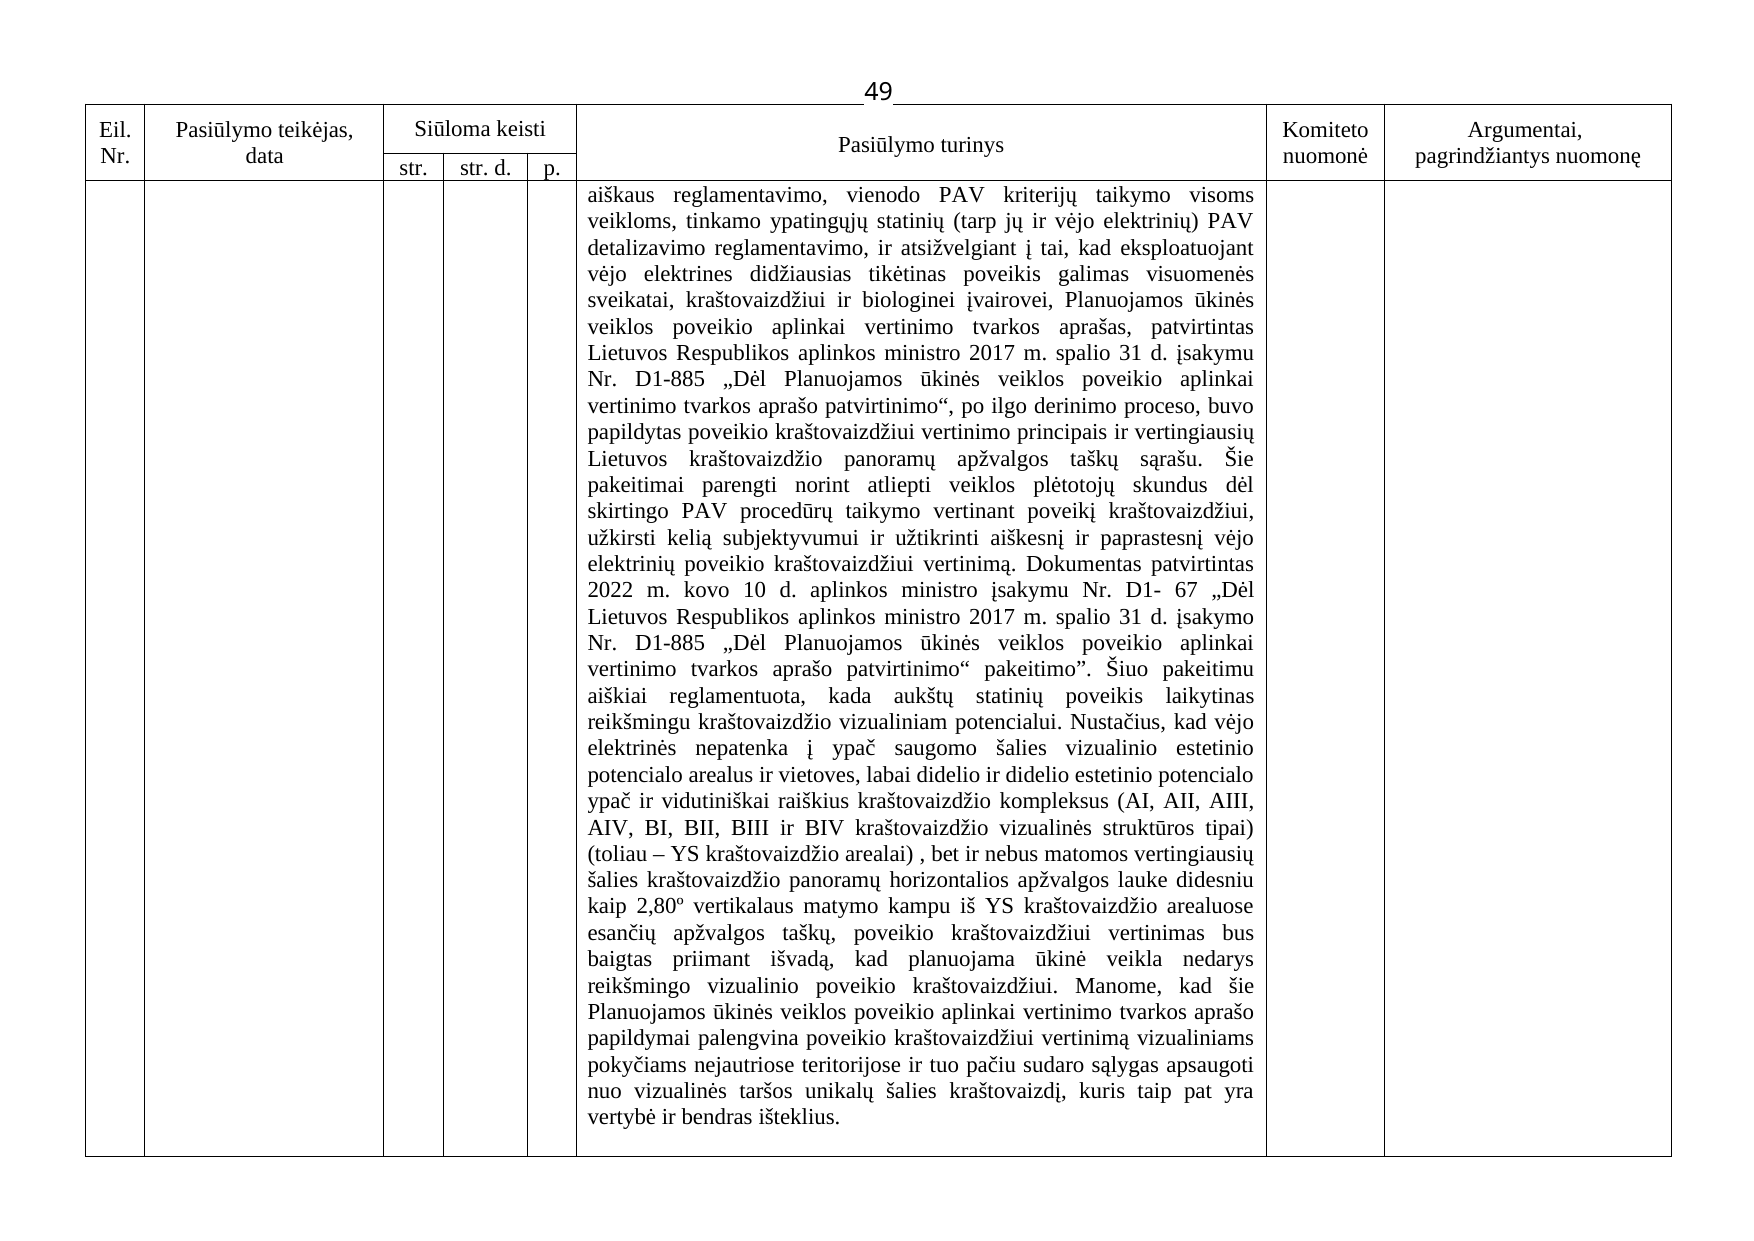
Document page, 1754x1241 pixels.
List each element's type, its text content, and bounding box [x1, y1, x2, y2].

table_header Argumentai, pagrindžiantys nuomonę [1385, 105, 1671, 180]
table_cell str. d. [444, 154, 527, 180]
table_header Pasiūlymo turinys [577, 105, 1266, 180]
table_header Siūloma keisti [384, 105, 576, 153]
table_cell [145, 181, 383, 1156]
table_cell [1267, 181, 1384, 1156]
table_header Pasiūlymo teikėjas, data [145, 105, 383, 180]
table_header Komiteto nuomonė [1267, 105, 1384, 180]
table_header Eil. Nr. [86, 105, 144, 180]
table_cell [384, 181, 443, 1156]
table_cell [528, 181, 576, 1156]
table_cell [444, 181, 527, 1156]
table_cell aiškaus reglamentavimo, vienodo PAV kriterijų taikymo visoms veikloms, tinkamo ypatingųjų statinių (tarp jų ir vėjo elektrinių) PAV detalizavimo reglamentavimo, ir atsižvelgiant į tai, kad eksploatuojant vėjo elektrines didžiausias tikėtinas poveikis galimas visuomenės sveikatai, kraštovaizdžiui ir biologinei įvairovei, Planuojamos ūkinės veiklos poveikio aplinkai vertinimo tvarkos aprašas, patvirtintas Lietuvos Respublikos aplinkos ministro 2017 m. spalio 31 d. įsakymu Nr. D1-885 „Dėl Planuojamos ūkinės veiklos poveikio aplinkai vertinimo tvarkos aprašo patvirtinimo“, po ilgo derinimo proceso, buvo papildytas poveikio kraštovaizdžiui vertinimo principais ir vertingiausių Lietuvos kraštovaizdžio panoramų apžvalgos taškų sąrašu. Šie pakeitimai parengti norint atliepti veiklos plėtotojų skundus dėl skirtingo PAV procedūrų taikymo vertinant poveikį kraštovaizdžiui, užkirsti kelią subjektyvumui ir užtikrinti aiškesnį ir paprastesnį vėjo elektrinių poveikio kraštovaizdžiui vertinimą. Dokumentas patvirtintas 2022 m. kovo 10 d. aplinkos ministro įsakymu Nr. D1- 67 „Dėl Lietuvos Respublikos aplinkos ministro 2017 m. spalio 31 d. įsakymo Nr. D1-885 „Dėl Planuojamos ūkinės veiklos poveikio aplinkai vertinimo tvarkos aprašo patvirtinimo“ pakeitimo”. Šiuo pakeitimu aiškiai reglamentuota, kada aukštų statinių poveikis laikytinas reikšmingu kraštovaizdžio vizualiniam potencialui. Nustačius, kad vėjo elektrinės nepatenka į ypač saugomo šalies vizualinio estetinio potencialo arealus ir vietoves, labai didelio ir didelio estetinio potencialo ypač ir vidutiniškai raiškius kraštovaizdžio kompleksus (AI, AII, AIII, AIV, BI, BII, BIII ir BIV kraštovaizdžio vizualinės struktūros tipai) (toliau – YS kraštovaizdžio arealai) , bet ir nebus matomos vertingiausių šalies kraštovaizdžio panoramų horizontalios apžvalgos lauke didesniu kaip 2,80º vertikalaus matymo kampu iš YS kraštovaizdžio arealuose esančių apžvalgos taškų, poveikio kraštovaizdžiui vertinimas bus baigtas priimant išvadą, kad planuojama ūkinė veikla nedarys reikšmingo vizualinio poveikio kraštovaizdžiui. Manome, kad šie Planuojamos ūkinės veiklos poveikio aplinkai vertinimo tvarkos aprašo papildymai palengvina poveikio kraštovaizdžiui vertinimą vizualiniams pokyčiams nejautriose teritorijose ir tuo pačiu sudaro sąlygas apsaugoti nuo vizualinės taršos unikalų šalies kraštovaizdį, kuris taip pat yra vertybė ir bendras išteklius. [577, 181, 1266, 1156]
table_cell [86, 181, 144, 1156]
table_cell [1385, 181, 1671, 1156]
table_cell p. [528, 154, 576, 180]
table_cell str. [384, 154, 443, 180]
